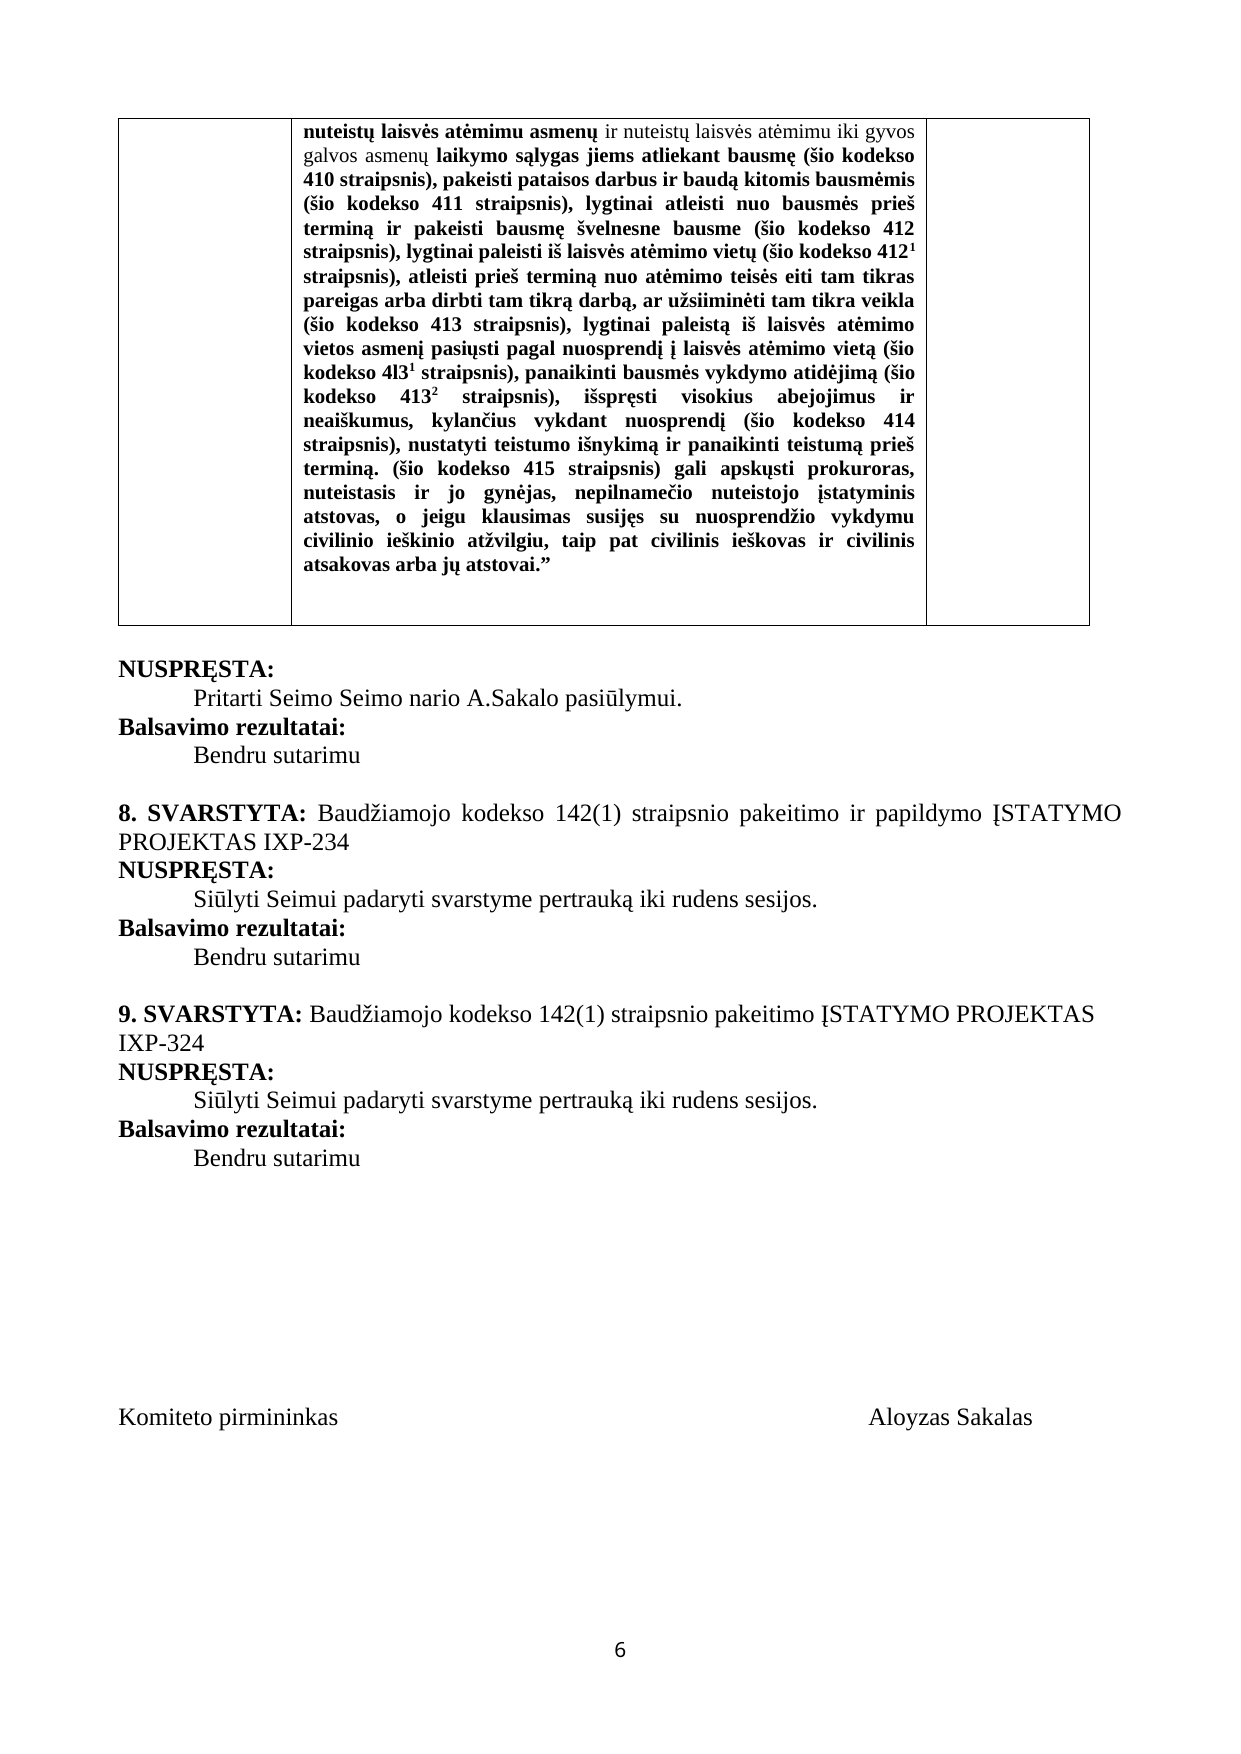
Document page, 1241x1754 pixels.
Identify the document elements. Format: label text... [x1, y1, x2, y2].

text Siūlyti Seimui padaryti svarstyme pertrauką iki rudens sesijos. [118, 1086, 1122, 1114]
text NUSPRĘSTA: [118, 856, 1122, 884]
text NUSPRĘSTA: [118, 1057, 1122, 1086]
text Komiteto pirmininkas Aloyzas Sakalas [118, 1402, 1122, 1431]
text Bendru sutarimu [118, 1143, 1122, 1172]
text Siūlyti Seimui padaryti svarstyme pertrauką iki rudens sesijos. [118, 884, 1122, 913]
text NUSPRĘSTA: [118, 654, 1122, 683]
text Bendru sutarimu [118, 942, 1122, 971]
table_cell [927, 119, 1089, 624]
text Balsavimo rezultatai: [118, 712, 1122, 741]
text 9. SVARSTYTA: Baudžiamojo kodekso 142(1) straipsnio pakeitimo ĮSTATYMO PROJEKTAS IXP-324 [118, 999, 1122, 1057]
table_cell [119, 119, 291, 624]
text Pritarti Seimo Seimo nario A.Sakalo pasiūlymui. [118, 683, 1122, 712]
text Bendru sutarimu [118, 741, 1122, 769]
text 8. SVARSTYTA: Baudžiamojo kodekso 142(1) straipsnio pakeitimo ir papildymo ĮSTATYMO PROJEKTAS IXP-234 [118, 798, 1122, 856]
text Balsavimo rezultatai: [118, 913, 1122, 942]
text Balsavimo rezultatai: [118, 1114, 1122, 1143]
table_cell nuteistų laisvės atėmimu asmenų ir nuteistų laisvės atėmimu iki gyvos galvos asmenų laikymo sąlygas jiems atliekant bausmę (šio kodekso 410 straipsnis), pakeisti pataisos darbus ir baudą kitomis bausmėmis (šio kodekso 411 straipsnis), lygtinai atleisti nuo bausmės prieš terminą ir pakeisti bausmę švelnesne bausme (šio kodekso 412 straipsnis), lygtinai paleisti iš laisvės atėmimo vietų (šio kodekso 4121 straipsnis), atleisti prieš terminą nuo atėmimo teisės eiti tam tikras pareigas arba dirbti tam tikrą darbą, ar užsiiminėti tam tikra veikla (šio kodekso 413 straipsnis), lygtinai paleistą iš laisvės atėmimo vietos asmenį pasiųsti pagal nuosprendį į laisvės atėmimo vietą (šio kodekso 4l31 straipsnis), panaikinti bausmės vykdymo atidėjimą (šio kodekso 4132 straipsnis), išspręsti visokius abejojimus ir neaiškumus, kylančius vykdant nuosprendį (šio kodekso 414 straipsnis), nustatyti teistumo išnykimą ir panaikinti teistumą prieš terminą. (šio kodekso 415 straipsnis) gali apskųsti prokuroras, nuteistasis ir jo gynėjas, nepilnamečio nuteistojo įstatyminis atstovas, o jeigu klausimas susijęs su nuosprendžio vykdymu civilinio ieškinio atžvilgiu, taip pat civilinis ieškovas ir civilinis atsakovas arba jų atstovai.” [292, 119, 926, 624]
